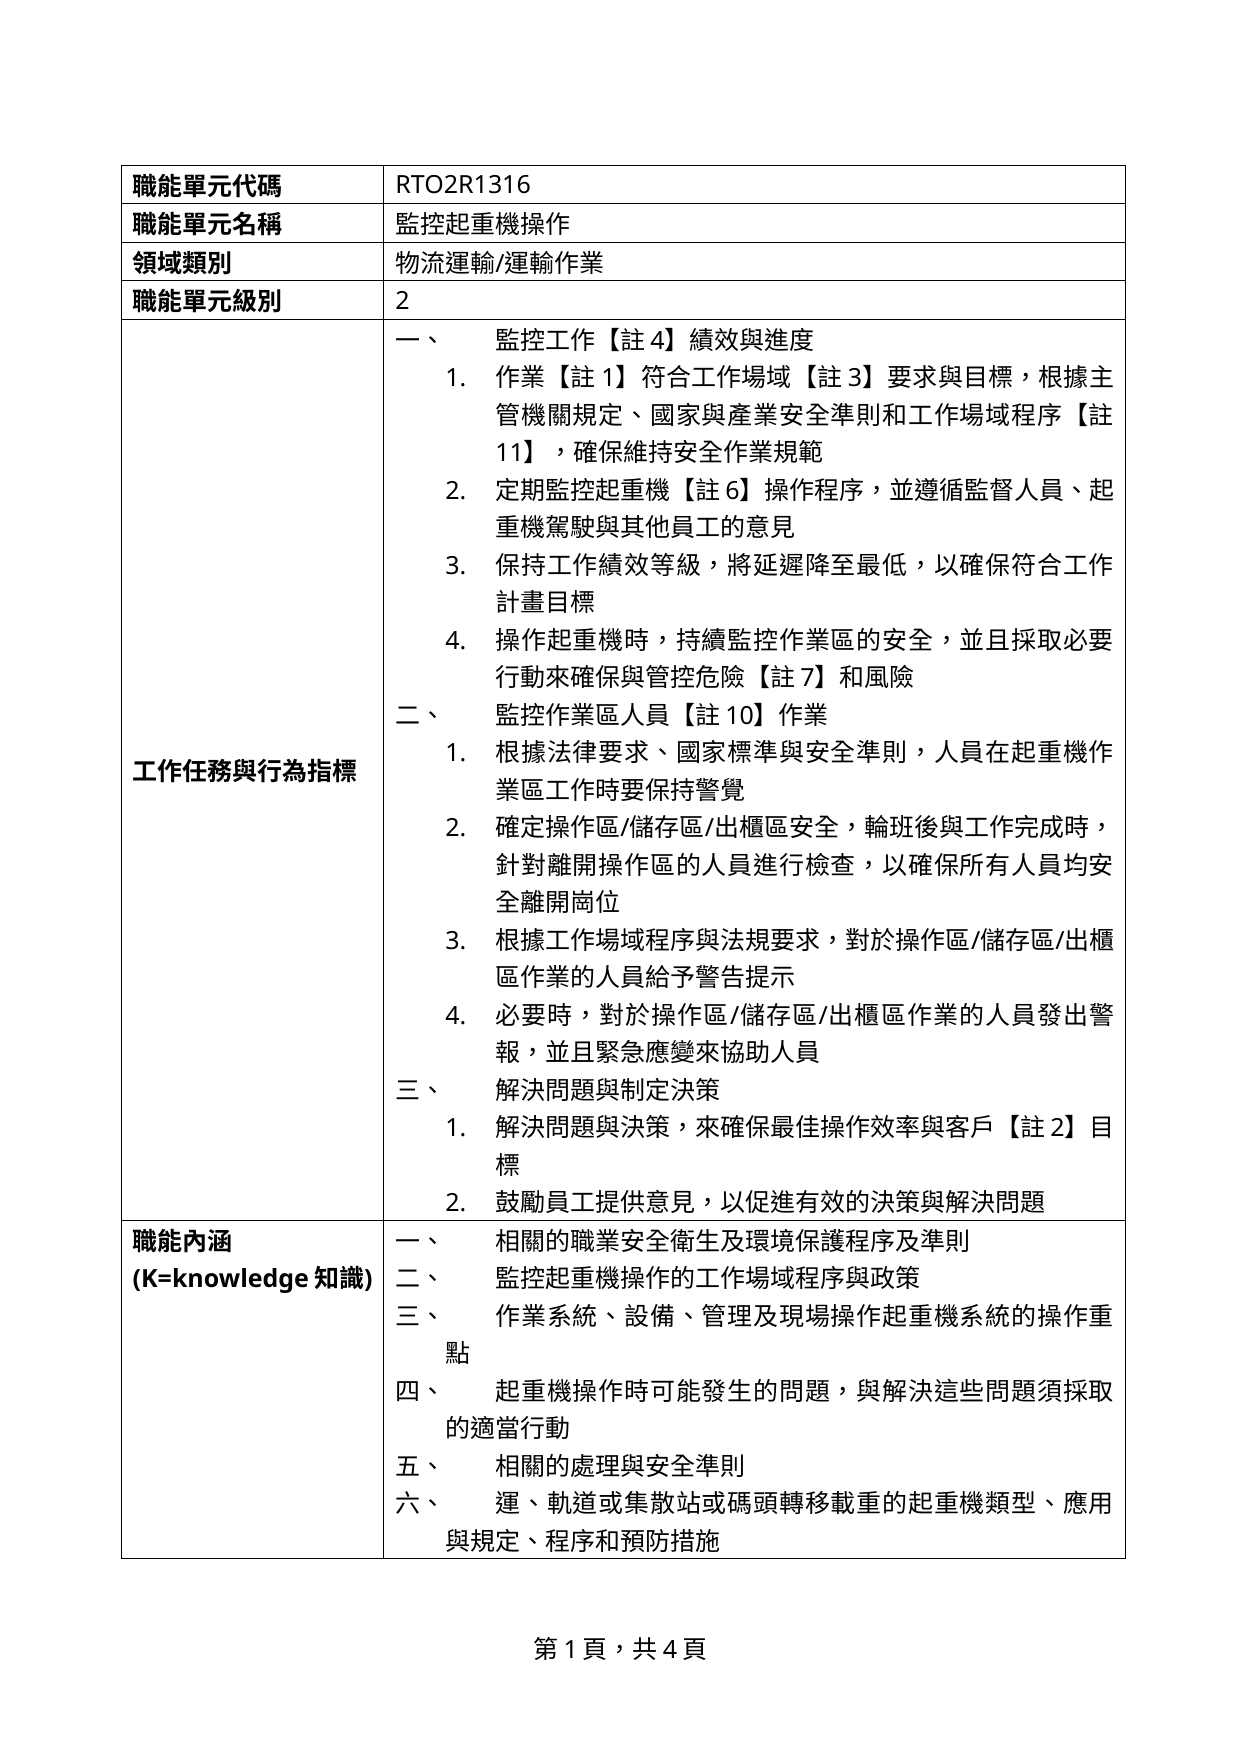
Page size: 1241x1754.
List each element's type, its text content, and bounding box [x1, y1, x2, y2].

table_cell 2 [384, 281, 1125, 319]
table_cell 職能單元級別 [122, 281, 383, 319]
table_cell 相關的職業安全衛生及環境保護程序及準則 監控起重機操作的工作場域程序與政策 作業系統、設備、管理及現場操作起重機系統的操作重點 起重機操作時可能發生的問題，與解決這些問題須採取的適當行動 相關的處理與安全準則 運、軌道或集散站或碼頭轉移載重的起重機類型、應用與規定、程序和預防措施 起重機安全作業載重(SWL)與作業載重限制(WLL)要求 貨物【註5】標誌與編碼系統 相關保稅、檢疫或其他法規要求 [384, 1221, 1125, 1558]
table_cell 職能單元名稱 [122, 204, 383, 242]
table_cell 工作任務與行為指標 [122, 320, 383, 1220]
table_cell 監控起重機操作 [384, 204, 1125, 242]
table_cell 物流運輸/運輸作業 [384, 243, 1125, 280]
table_cell 領域類別 [122, 243, 383, 280]
table_header RTO2R1316 [384, 166, 1125, 203]
table_cell 職能內涵 (K=knowledge知識) [122, 1221, 383, 1558]
table_cell 監控工作【註4】績效與進度 作業【註1】符合工作場域【註3】要求與目標，根據主管機關規定、國家與產業安全準則和工作場域程序【註11】，確保維持安全作業規範 定期監控起重機【註6】操作程序，並遵循監督人員、起重機駕駛與其他員工的意見 保持工作績效等級，將延遲降至最低，以確保符合工作計畫目標 操作起重機時，持續監控作業區的安全，並且採取必要行動來確保與管控危險【註7】和風險 監控作業區人員【註10】作業 根據法律要求、國家標準與安全準則，人員在起重機作業區工作時要保持警覺 確定操作區/儲存區/出櫃區安全，輪班後與工作完成時，針對離開操作區的人員進行檢查，以確保所有人員均安全離開崗位 根據工作場域程序與法規要求，對於操作區/儲存區/出櫃區作業的人員給予警告提示 必要時，對於操作區/儲存區/出櫃區作業的人員發出警報，並且緊急應變來協助人員 解決問題與制定決策 解決問題與決策，來確保最佳操作效率與客戶【註2】目標 鼓勵員工提供意見，以促進有效的決策與解決問題 [384, 320, 1125, 1220]
table_header 職能單元代碼 [122, 166, 383, 203]
